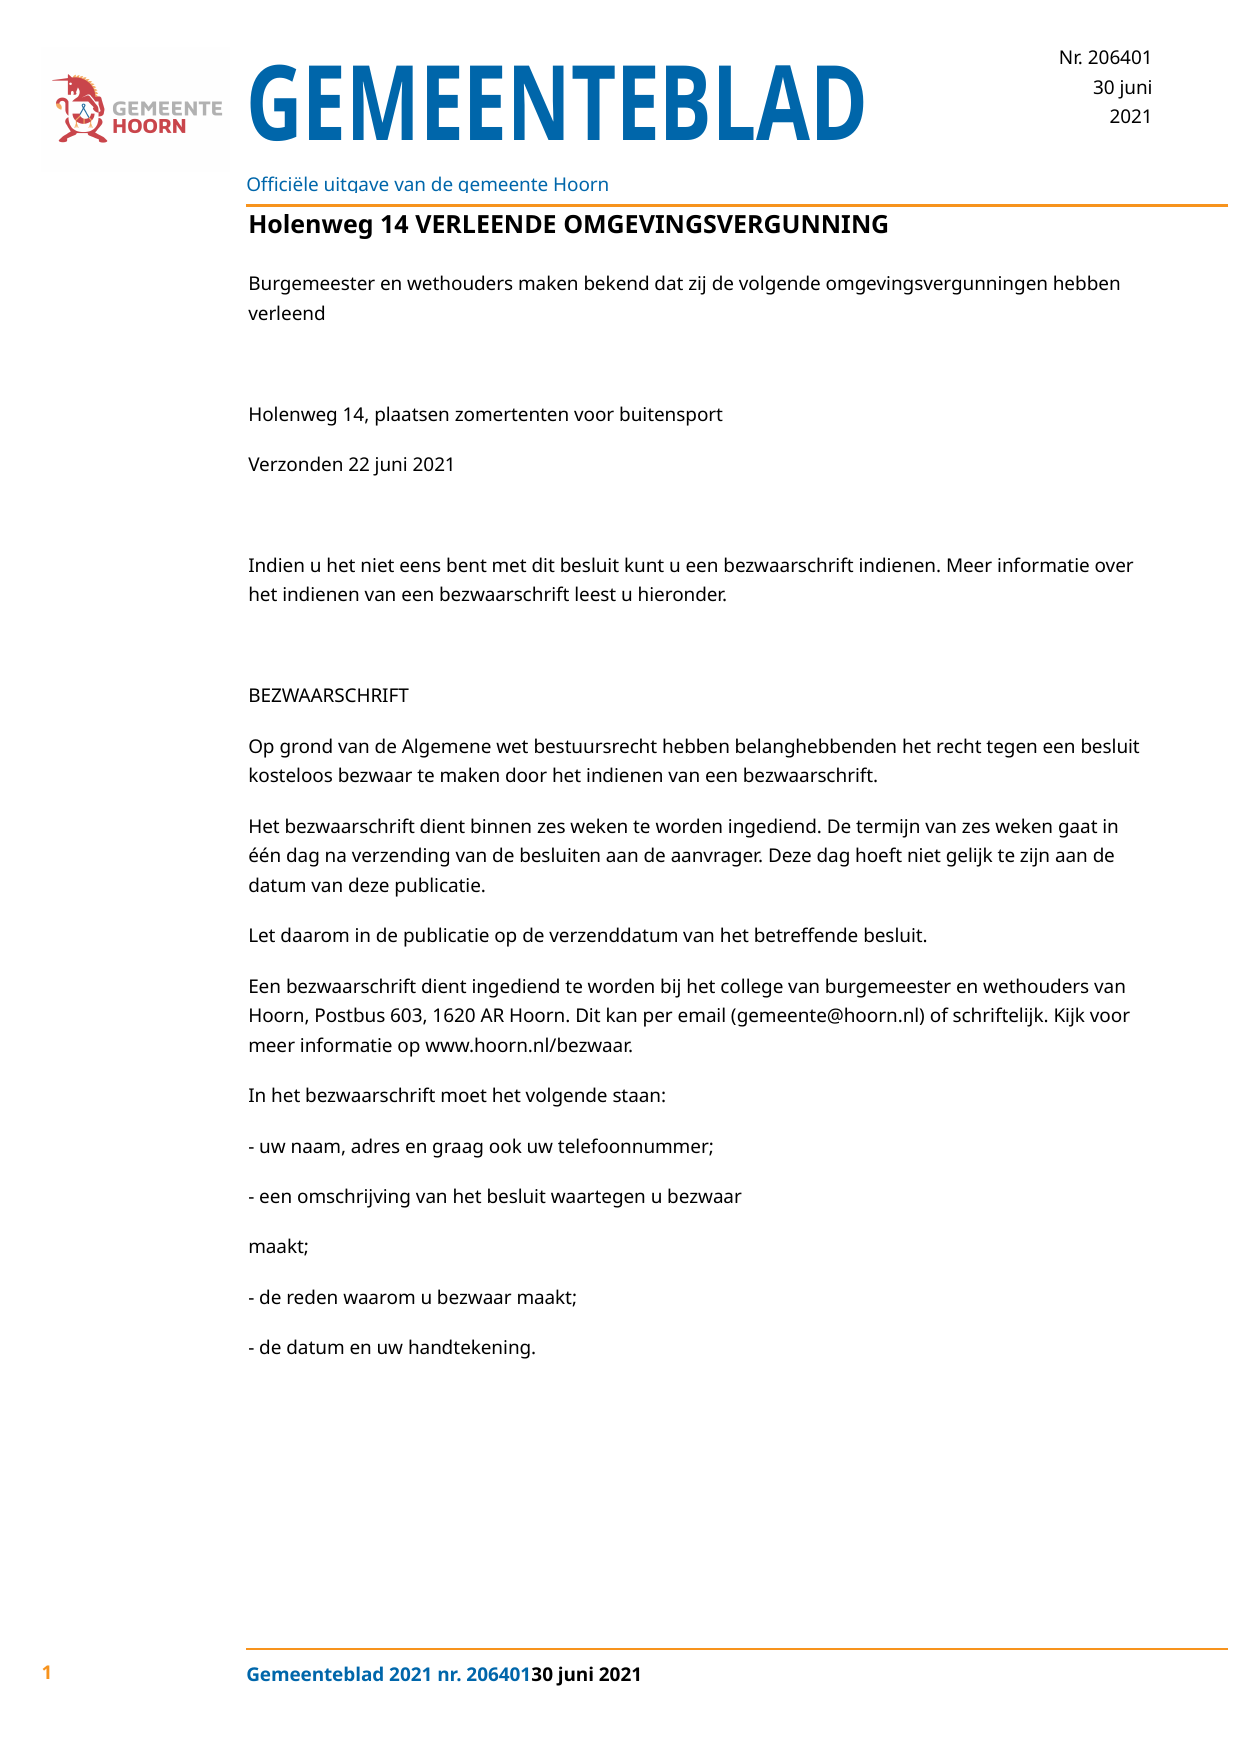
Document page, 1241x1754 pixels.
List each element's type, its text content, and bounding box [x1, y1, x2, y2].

text - de datum en uw handtekening. [248, 1334, 1152, 1360]
text - uw naam, adres en graag ook uw telefoonnummer; [248, 1133, 1152, 1158]
text Op grond van de Algemene wet bestuursrecht hebben belanghebbenden het recht tegen een besluit kosteloos bezwaar te maken door het indienen van een bezwaarschrift. [248, 733, 1152, 788]
text BEZWAARSCHRIFT [248, 682, 1152, 708]
text Let daarom in de publicatie op de verzenddatum van het betreffende besluit. [248, 922, 1152, 948]
text maakt; [248, 1234, 1152, 1259]
text Verzonden 22 juni 2021 [248, 451, 1152, 477]
text In het bezwaarschrift moet het volgende staan: [248, 1082, 1152, 1108]
text Burgemeester en wethouders maken bekend dat zij de volgende omgevingsvergunningen hebben verleend [248, 270, 1152, 326]
text - de reden waarom u bezwaar maakt; [248, 1284, 1152, 1310]
text Indien u het niet eens bent met dit besluit kunt u een bezwaarschrift indienen. Meer informatie over het indienen van een bezwaarschrift leest u hieronder. [248, 552, 1152, 607]
text Holenweg 14 VERLEENDE OMGEVINGSVERGUNNING [248, 207, 1152, 241]
text - een omschrijving van het besluit waartegen u bezwaar [248, 1183, 1152, 1209]
picture [41, 47, 231, 172]
text Holenweg 14, plaatsen zomertenten voor buitensport [248, 401, 1152, 426]
text Een bezwaarschrift dient ingediend te worden bij het college van burgemeester en wethouders van Hoorn, Postbus 603, 1620 AR Hoorn. Dit kan per email (gemeente@hoorn.nl) of schriftelijk. Kijk voor meer informatie op www.hoorn.nl/bezwaar. [248, 973, 1152, 1058]
text Het bezwaarschrift dient binnen zes weken te worden ingediend. De termijn van zes weken gaat in één dag na verzending van de besluiten aan de aanvrager. Deze dag hoeft niet gelijk te zijn aan de datum van deze publicatie. [248, 813, 1152, 898]
